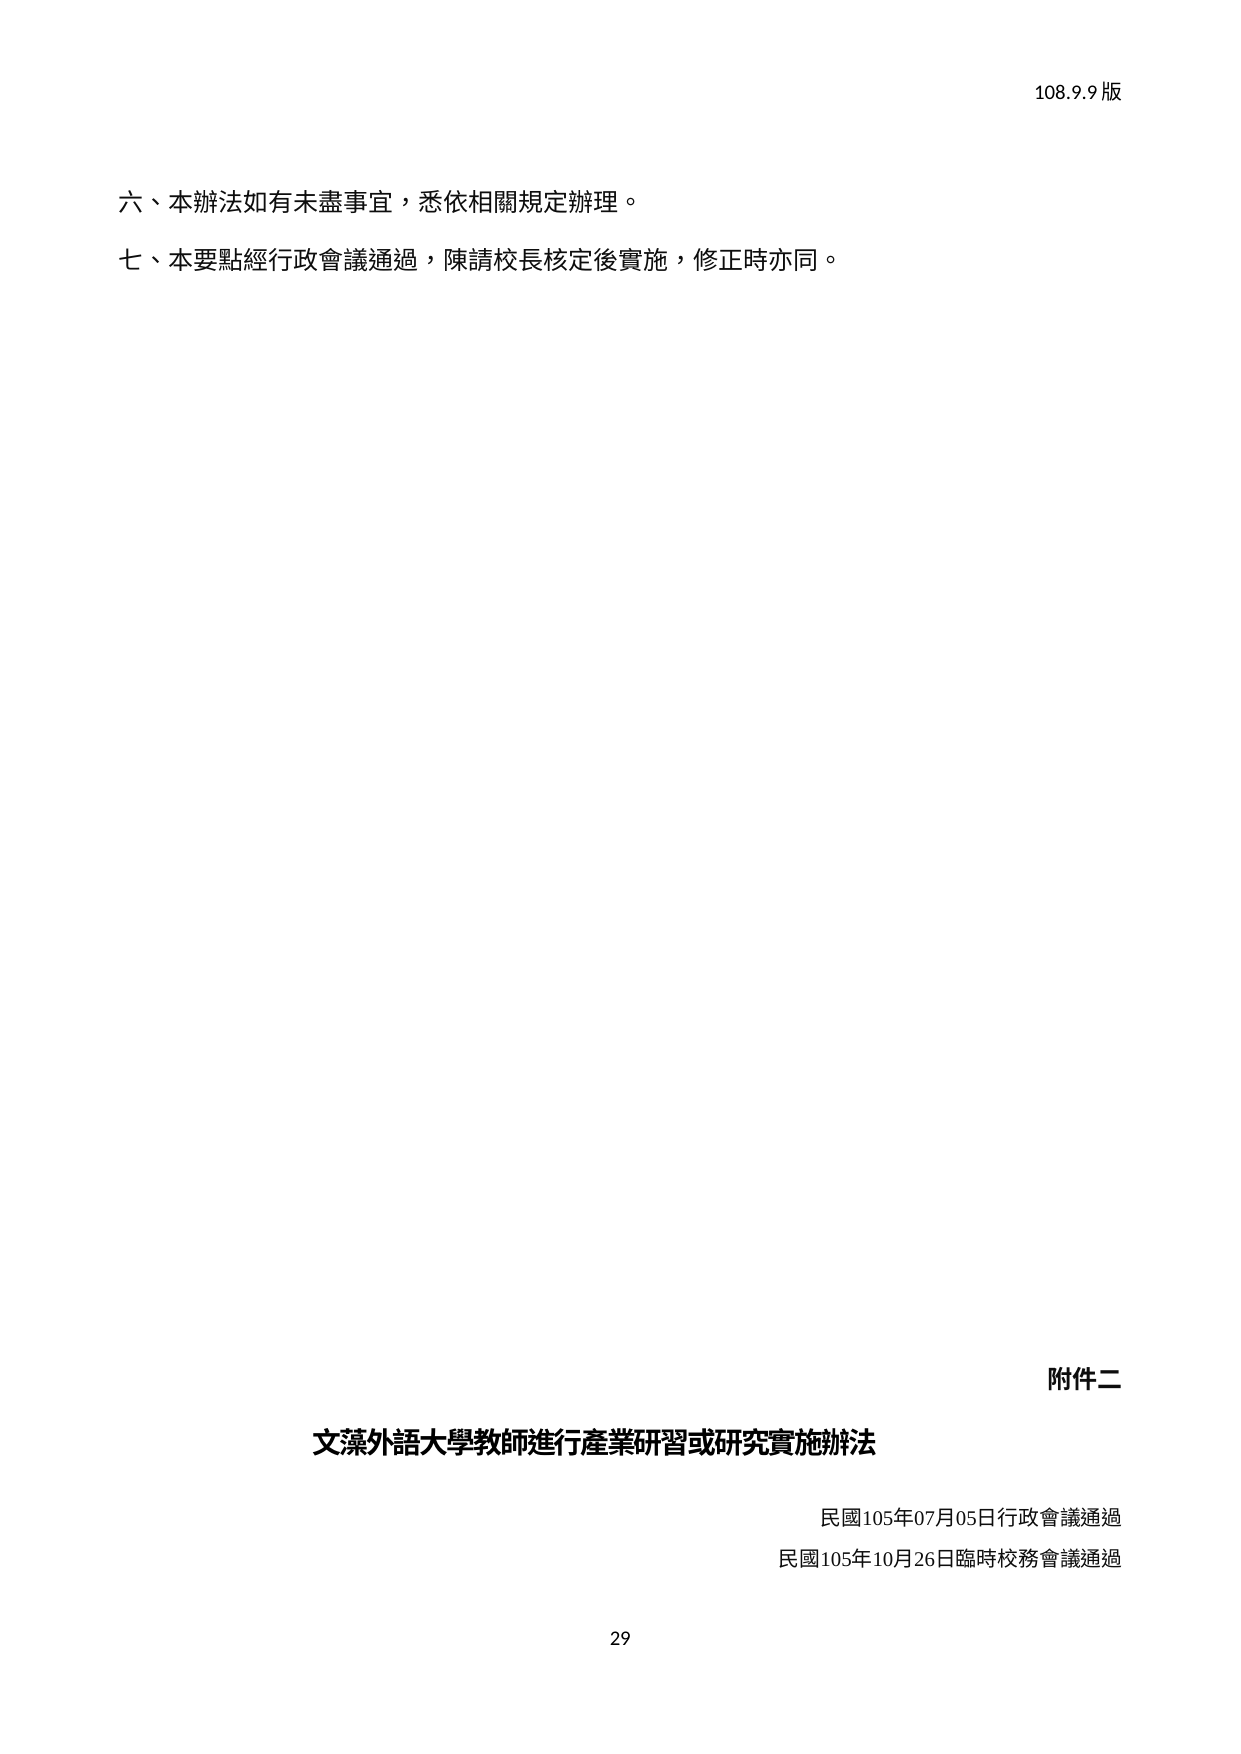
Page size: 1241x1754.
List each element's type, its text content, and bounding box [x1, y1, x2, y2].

text 附件二 [118, 1336, 1122, 1398]
text 民國105年10月26日臨時校務會議通過 [118, 1542, 1122, 1573]
text 七、本要點經行政會議通過，陳請校長核定後實施，修正時亦同。 [118, 240, 1122, 277]
text 六、本辦法如有未盡事宜，悉依相關規定辦理。 [118, 159, 1122, 222]
text 文藻外語大學教師進行產業研習或研究實施辦法 [118, 1398, 1073, 1461]
text 民國105年07月05日行政會議通過 [118, 1501, 1122, 1531]
